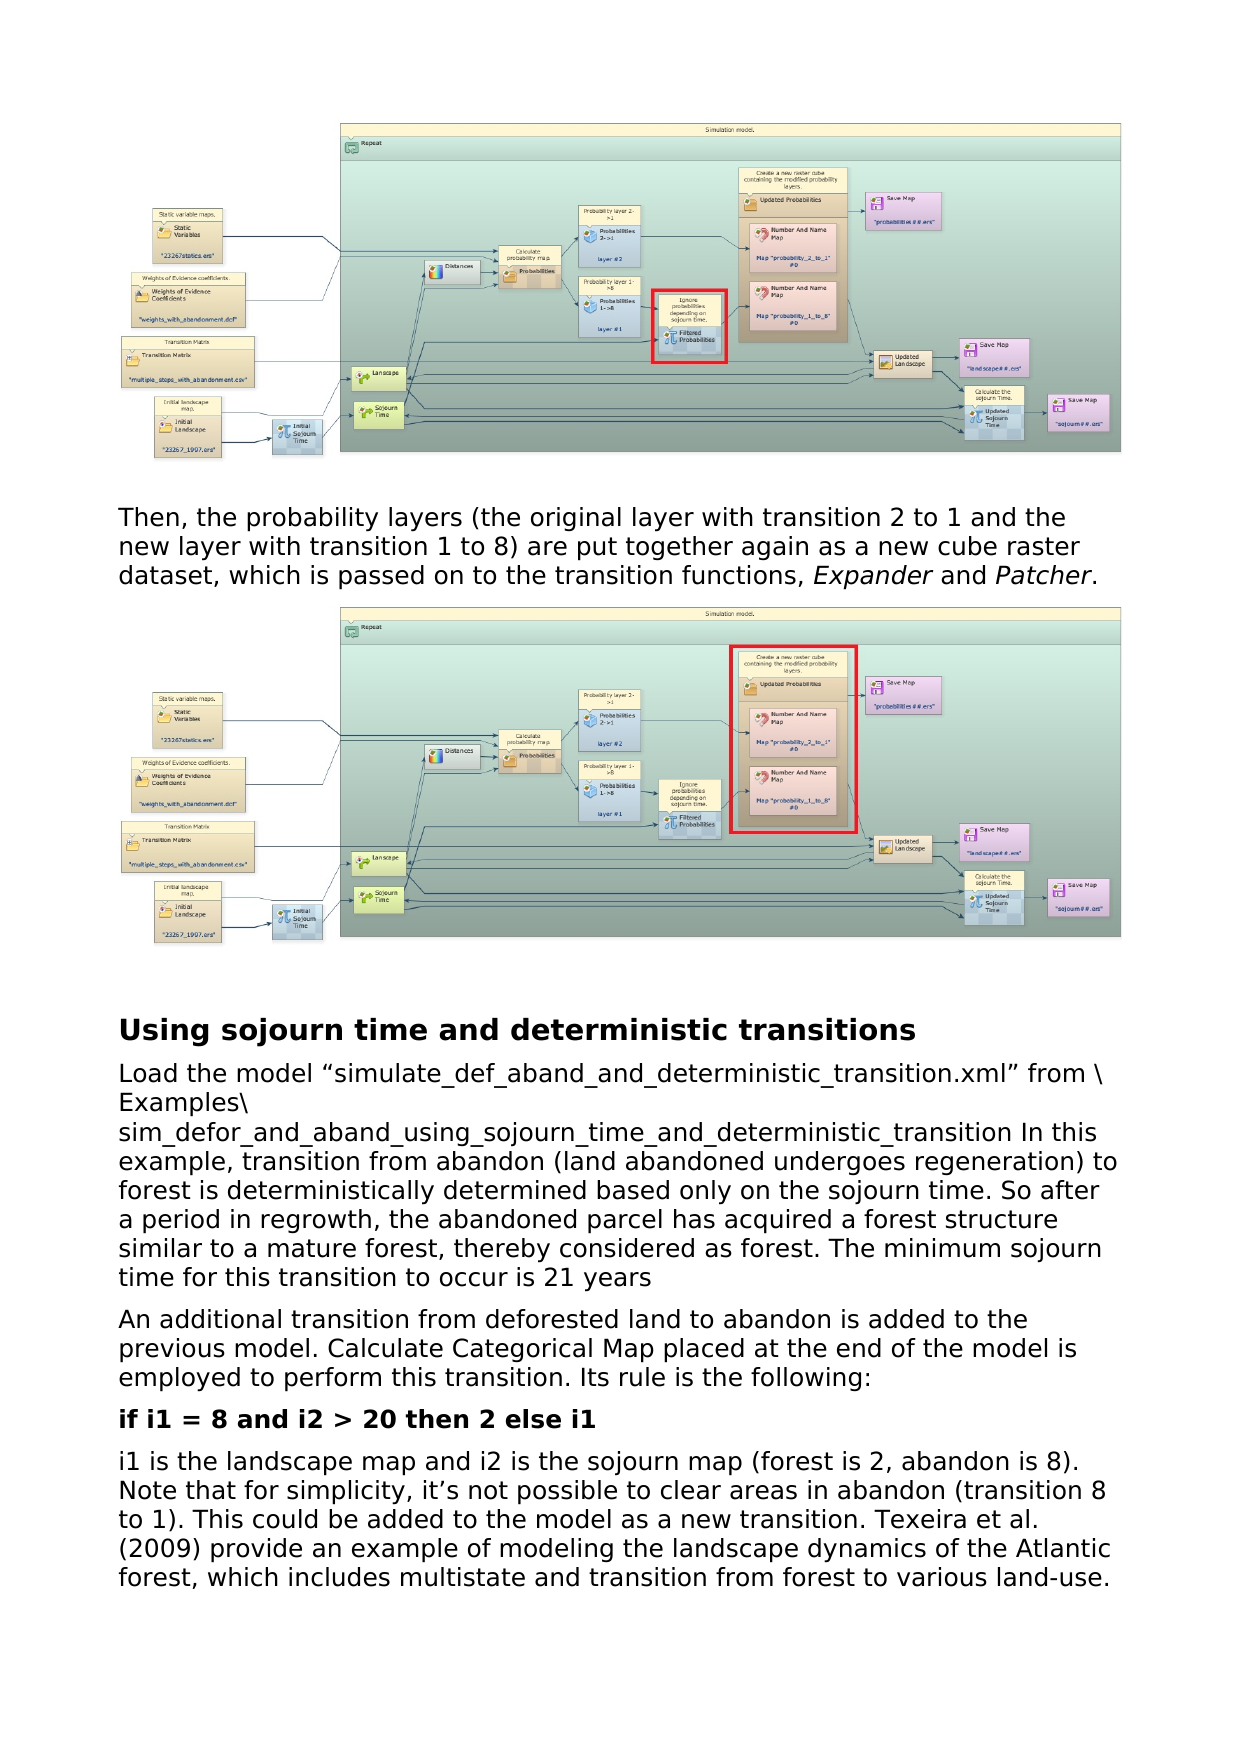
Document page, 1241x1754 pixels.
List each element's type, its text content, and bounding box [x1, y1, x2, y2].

subtitle Using sojourn time and deterministic transitions [118, 1013, 1122, 1047]
picture [118, 118, 1123, 462]
text Load the model “simulate_def_aband_and_deterministic_transition.xml” from \Examples\ sim_defor_and_aband_using_sojourn_time_and_deterministic_transition In this example, transition from abandon (land abandoned undergoes regeneration) to forest is deterministically determined based only on the sojourn time. So after a period in regrowth, the abandoned parcel has acquired a forest structure similar to a mature forest, thereby considered as forest. The minimum sojourn time for this transition to occur is 21 years [118, 1059, 1122, 1293]
text if i1 = 8 and i2 > 20 then 2 else i1 [118, 1405, 1122, 1434]
text An additional transition from deforested land to abandon is added to the previous model. Calculate Categorical Map placed at the end of the model is employed to perform this transition. Its rule is the following: [118, 1305, 1122, 1393]
text Then, the probability layers (the original layer with transition 2 to 1 and the new layer with transition 1 to 8) are put together again as a new cube raster dataset, which is passed on to the transition functions, Expander and Patcher. [118, 503, 1122, 591]
picture [118, 603, 1123, 947]
text i1 is the landscape map and i2 is the sojourn map (forest is 2, abandon is 8). Note that for simplicity, it’s not possible to clear areas in abandon (transition 8 to 1). This could be added to the model as a new transition. Texeira et al. (2009) provide an example of modeling the landscape dynamics of the Atlantic forest, which includes multistate and transition from forest to various land-use. [118, 1447, 1122, 1593]
